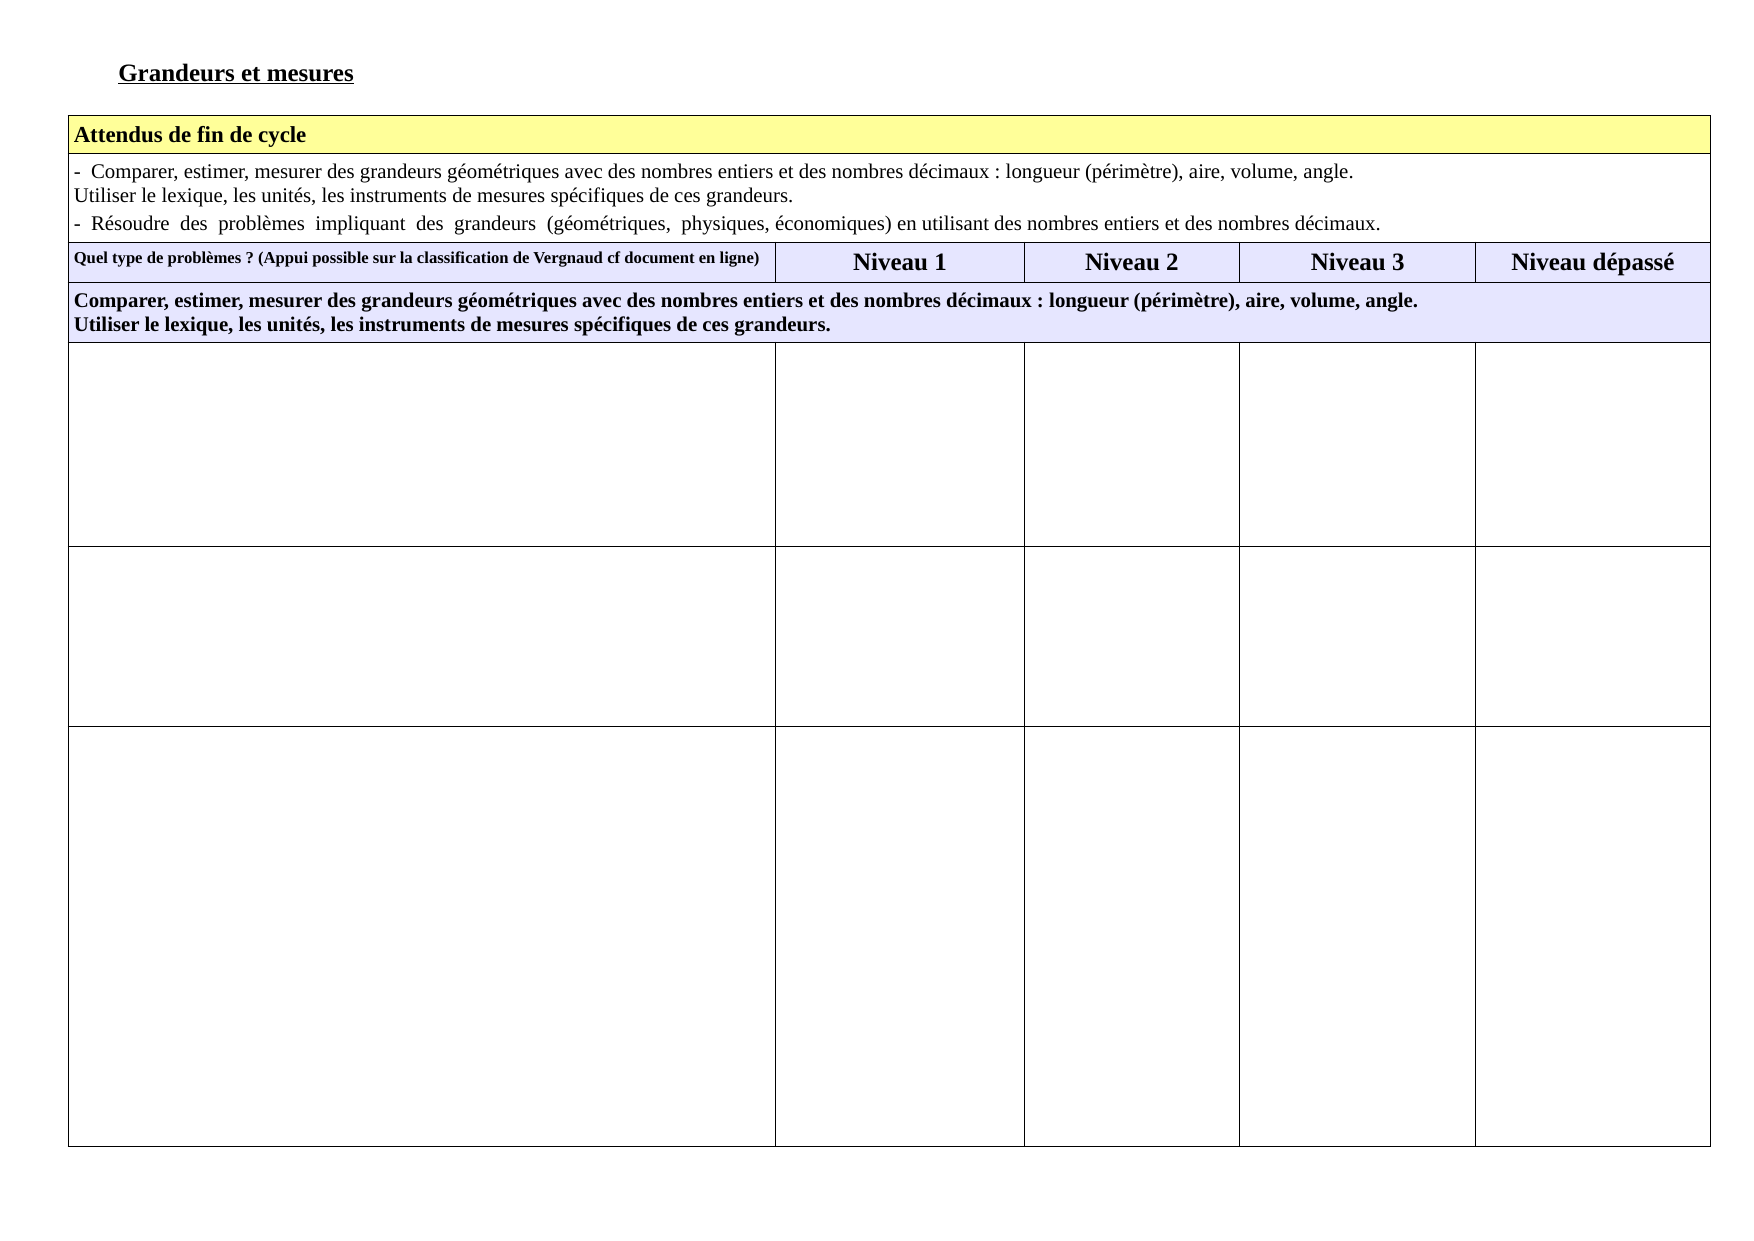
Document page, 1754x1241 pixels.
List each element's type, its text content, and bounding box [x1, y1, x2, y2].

table_cell Niveau 3 [1240, 243, 1475, 282]
table_cell [69, 343, 775, 546]
table_cell [1025, 547, 1239, 726]
text Grandeurs et mesures [118, 58, 1636, 87]
table_cell [1025, 727, 1239, 1146]
table_cell Niveau 1 [776, 243, 1024, 282]
table_cell [1240, 343, 1475, 546]
table_cell [1476, 727, 1710, 1146]
table_cell [69, 727, 775, 1146]
table_cell Quel type de problèmes ? (Appui possible sur la classification de Vergnaud cf document en ligne) [69, 243, 775, 282]
table_header Attendus de fin de cycle [69, 116, 1710, 153]
table_cell [776, 343, 1024, 546]
table_cell [776, 547, 1024, 726]
table_cell [776, 727, 1024, 1146]
table_cell - Comparer, estimer, mesurer des grandeurs géométriques avec des nombres entiers et des nombres décimaux : longueur (périmètre), aire, volume, angle. Utiliser le lexique, les unités, les instruments de mesures spécifiques de ces grandeurs. - Résoudre des problèmes impliquant des grandeurs (géométriques, physiques, économiques) en utilisant des nombres entiers et des nombres décimaux. [69, 154, 1710, 242]
table_cell [1476, 343, 1710, 546]
table_cell [1240, 727, 1475, 1146]
table_cell [1025, 343, 1239, 546]
table_cell Niveau 2 [1025, 243, 1239, 282]
table_cell [69, 547, 775, 726]
table_cell Niveau dépassé [1476, 243, 1710, 282]
table_cell Comparer, estimer, mesurer des grandeurs géométriques avec des nombres entiers et des nombres décimaux : longueur (périmètre), aire, volume, angle. Utiliser le lexique, les unités, les instruments de mesures spécifiques de ces grandeurs. [69, 283, 1710, 342]
table_cell [1240, 547, 1475, 726]
table_cell [1476, 547, 1710, 726]
